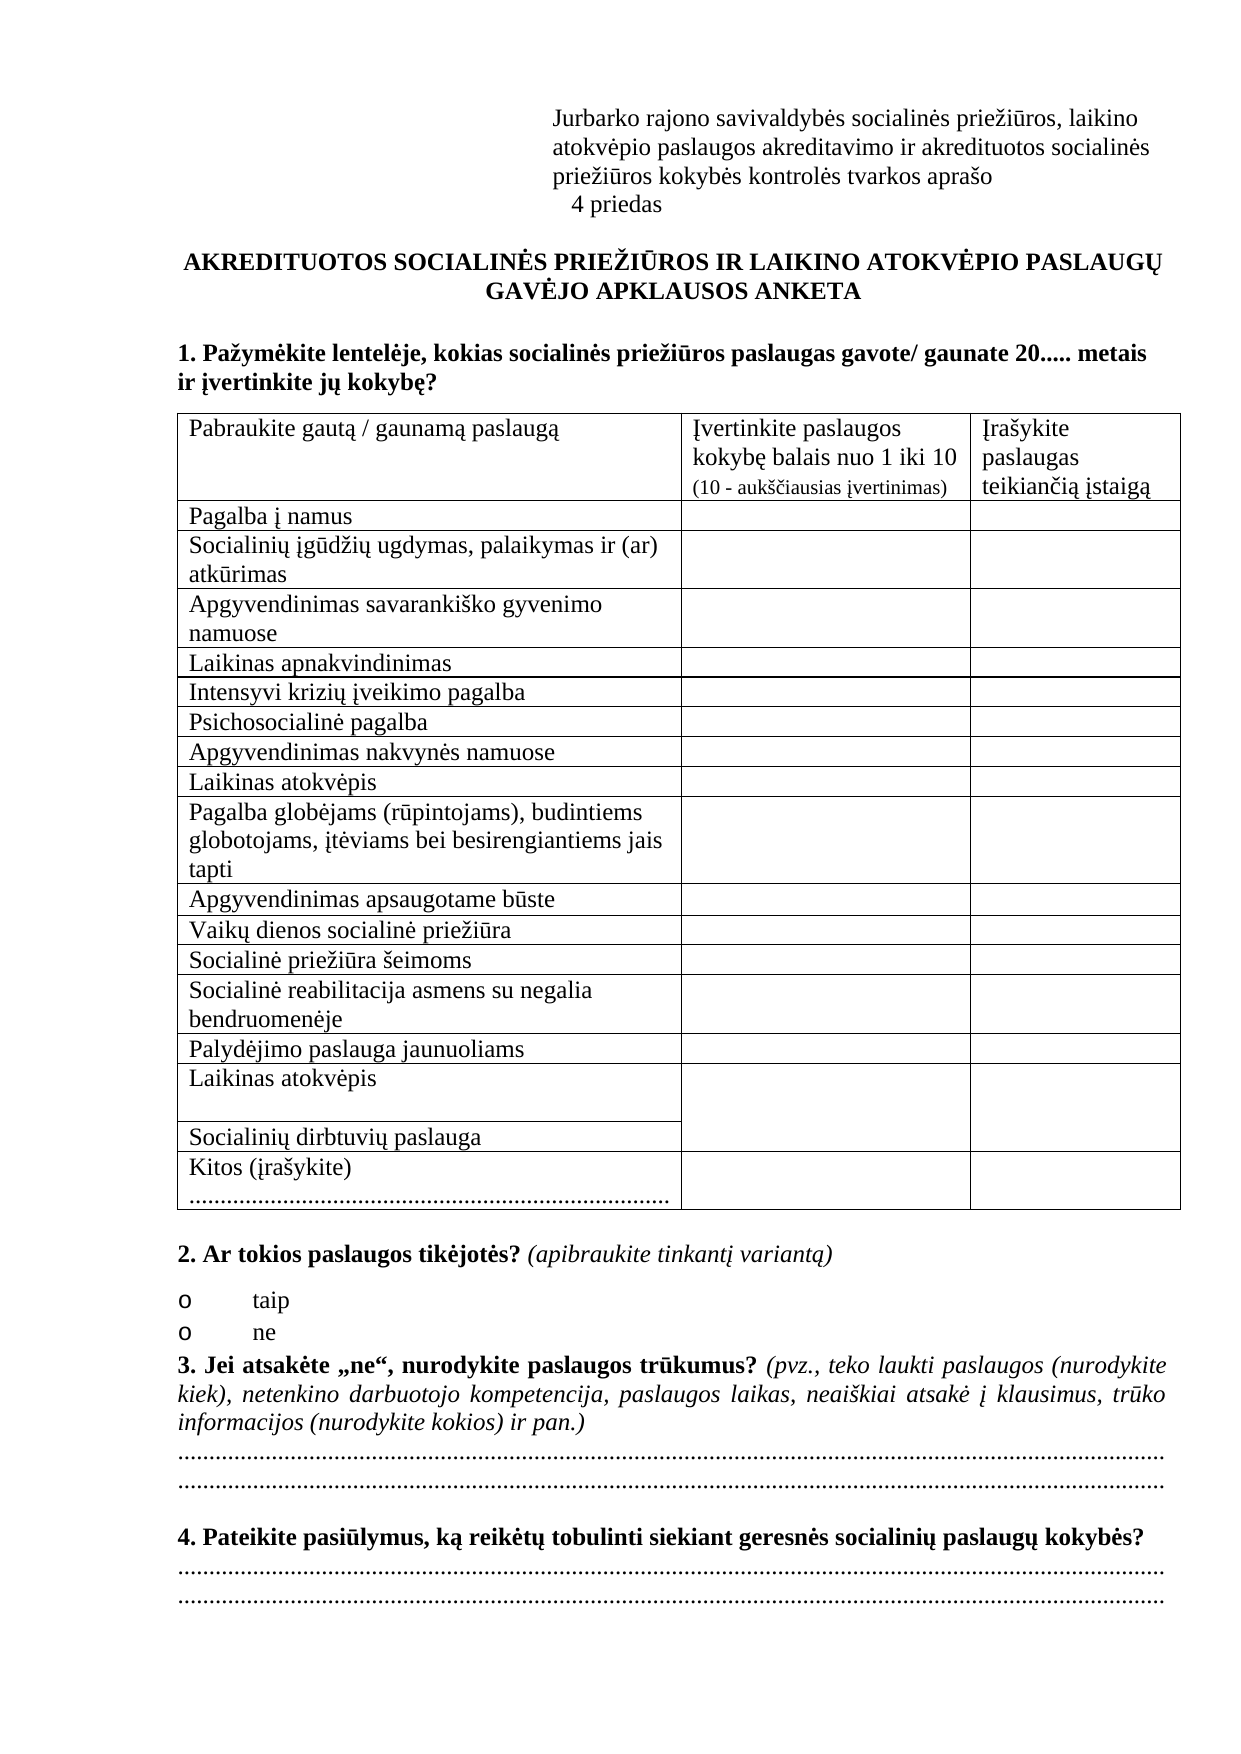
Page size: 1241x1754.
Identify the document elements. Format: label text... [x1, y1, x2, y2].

table_cell [971, 589, 1180, 647]
text Jurbarko rajono savivaldybės socialinės priežiūros, laikino atokvėpio paslaugos akreditavimo ir akredituotos socialinės priežiūros kokybės kontrolės tvarkos aprašo [552, 103, 1169, 189]
table_cell [971, 884, 1180, 914]
text o taip [177, 1285, 1169, 1316]
table_cell [682, 589, 970, 647]
table_cell [682, 648, 970, 676]
table_cell [971, 797, 1180, 883]
text 4 priedas [177, 189, 1169, 218]
table_cell [971, 707, 1180, 736]
table_cell [971, 648, 1180, 676]
table_cell [971, 945, 1180, 974]
table_cell Laikinas atokvėpis [178, 1064, 681, 1121]
text AKREDITUOTOS SOCIALINĖS PRIEŽIŪROS IR LAIKINO ATOKVĖPIO PASLAUGŲ GAVĖJO APKLAUSOS ANKETA [177, 247, 1169, 304]
table_cell Socialinių dirbtuvių paslauga [178, 1122, 681, 1151]
text o ne [177, 1317, 1169, 1348]
table_header Pabraukite gautą / gaunamą paslaugą [178, 414, 681, 500]
table_cell [682, 916, 970, 944]
table_cell [682, 945, 970, 974]
table_cell Pagalba į namus [178, 501, 681, 529]
text .............................................................................................................................................................. [177, 1580, 1169, 1609]
table_cell Socialinių įgūdžių ugdymas, palaikymas ir (ar) atkūrimas [178, 531, 681, 588]
text 2. Ar tokios paslaugos tikėjotės? (apibraukite tinkantį variantą) [177, 1239, 1169, 1268]
table_cell Pagalba globėjams (rūpintojams), budintiems globotojams, įtėviams bei besirengiantiems jais tapti [178, 797, 681, 883]
table_cell [971, 916, 1180, 944]
table_cell Apgyvendinimas apsaugotame būste [178, 884, 681, 914]
table_cell Socialinė reabilitacija asmens su negalia bendruomenėje [178, 975, 681, 1033]
table_header Įvertinkite paslaugos kokybę balais nuo 1 iki 10 (10 - aukščiausias įvertinimas) [682, 414, 970, 500]
table_cell [971, 767, 1180, 796]
table_cell [682, 737, 970, 766]
table_cell [682, 501, 970, 529]
table_cell Laikinas atokvėpis [178, 767, 681, 796]
text 1. Pažymėkite lentelėje, kokias socialinės priežiūros paslaugas gavote/ gaunate 20..... metais ir įvertinkite jų kokybę? [177, 338, 1169, 396]
table_cell [682, 678, 970, 706]
table_cell [682, 1034, 970, 1062]
table_cell [682, 975, 970, 1033]
table_cell [971, 737, 1180, 766]
table_cell Apgyvendinimas savarankiško gyvenimo namuose [178, 589, 681, 647]
table_cell Intensyvi krizių įveikimo pagalba [178, 678, 681, 706]
table_cell [682, 767, 970, 796]
text .............................................................................................................................................................. [177, 1436, 1169, 1465]
text 3. Jei atsakėte „ne“, nurodykite paslaugos trūkumus? (pvz., teko laukti paslaugos (nurodykite kiek), netenkino darbuotojo kompetencija, paslaugos laikas, neaiškiai atsakė į klausimus, trūko informacijos (nurodykite kokios) ir pan.) [177, 1350, 1169, 1436]
table_cell [971, 501, 1180, 529]
table_cell Kitos (įrašykite) ............................................................................. [178, 1152, 681, 1209]
table_header Įrašykite paslaugas teikiančią įstaigą [971, 414, 1180, 500]
table_cell [682, 531, 970, 588]
table_cell Psichosocialinė pagalba [178, 707, 681, 736]
table_cell Laikinas apnakvindinimas [178, 648, 681, 676]
table_cell [971, 678, 1180, 706]
table_cell Socialinė priežiūra šeimoms [178, 945, 681, 974]
table_cell [971, 531, 1180, 588]
table_cell [971, 975, 1180, 1033]
text 4. Pateikite pasiūlymus, ką reikėtų tobulinti siekiant geresnės socialinių paslaugų kokybės? .............................................................................................................................................................. [177, 1522, 1169, 1580]
table_cell [971, 1064, 1180, 1151]
table_cell Apgyvendinimas nakvynės namuose [178, 737, 681, 766]
text .............................................................................................................................................................. [177, 1465, 1169, 1494]
table_cell [682, 1064, 970, 1151]
table_cell Vaikų dienos socialinė priežiūra [178, 916, 681, 944]
table_cell [971, 1152, 1180, 1209]
table_cell Palydėjimo paslauga jaunuoliams [178, 1034, 681, 1062]
table_cell [682, 1152, 970, 1209]
table_cell [682, 707, 970, 736]
table_cell [682, 884, 970, 914]
table_cell [682, 797, 970, 883]
table_cell [971, 1034, 1180, 1062]
